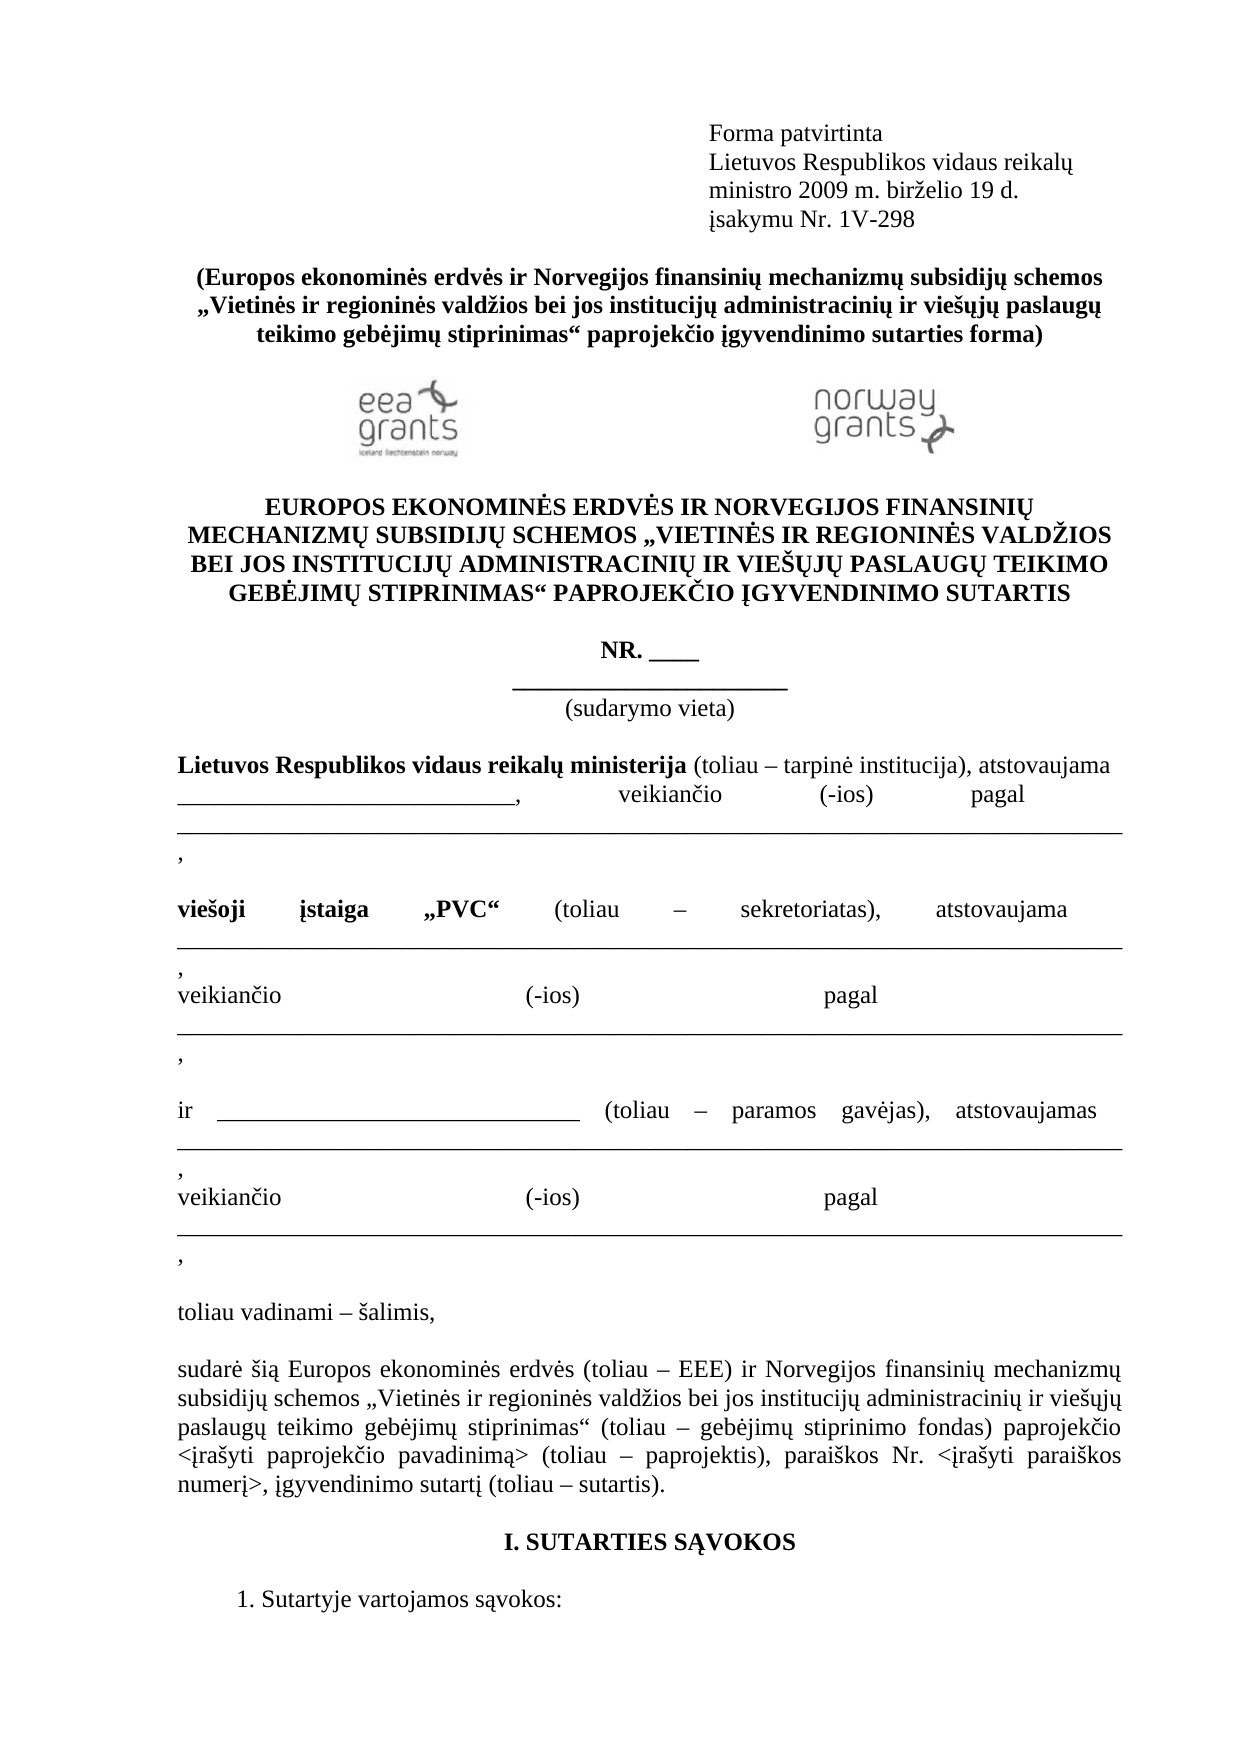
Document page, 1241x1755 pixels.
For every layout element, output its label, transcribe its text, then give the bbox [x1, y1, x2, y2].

text ___________________________, veikiančio (-ios) pagal , [177, 834, 1122, 865]
text veikiančio (-ios) pagal , [177, 980, 1122, 1034]
text ___________________________, veikiančio (-ios) pagal , [177, 779, 1122, 833]
text NR. ____ [177, 635, 1122, 664]
text veikiančio (-ios) pagal , [177, 1236, 1122, 1268]
text (sudarymo vieta) [177, 693, 1122, 722]
text EUROPOS EKONOMINĖS ERDVĖS IR NORVEGIJOS FINANSINIŲ MECHANIZMŲ SUBSIDIJŲ SCHEMOS „VIETINĖS IR REGIONINĖS VALDŽIOS BEI JOS INSTITUCIJŲ ADMINISTRACINIŲ IR VIEŠŲJŲ PASLAUGŲ TEIKIMO GEBĖJIMŲ STIPRINIMAS“ PAPROJEKČIO ĮGYVENDINIMO SUTARTIS [177, 492, 1122, 607]
text sudarė šią Europos ekonominės erdvės (toliau – EEE) ir Norvegijos finansinių mechanizmų subsidijų schemos „Vietinės ir regioninės valdžios bei jos institucijų administracinių ir viešųjų paslaugų teikimo gebėjimų stiprinimas“ (toliau – gebėjimų stiprinimo fondas) paprojekčio <įrašyti paprojekčio pavadinimą> (toliau – paprojektis), paraiškos Nr. <įrašyti paraiškos numerį>, įgyvendinimo sutartį (toliau – sutartis). [177, 1354, 1122, 1498]
text I. SUTARTIES SĄVOKOS [177, 1527, 1122, 1555]
text ______________________ [177, 664, 1122, 693]
table_header (eea grants ženklas) [491, 377, 649, 463]
text Forma patvirtinta [177, 118, 1122, 147]
text ir _____________________________ (toliau – paramos gavėjas), atstovaujamas , [177, 1150, 1122, 1182]
table_header (eea grants ženklas) [177, 377, 335, 463]
text ir _____________________________ (toliau – paramos gavėjas), atstovaujamas , [177, 1095, 1122, 1149]
text (Europos ekonominės erdvės ir Norvegijos finansinių mechanizmų subsidijų schemos „Vietinės ir regioninės valdžios bei jos institucijų administracinių ir viešųjų paslaugų teikimo gebėjimų stiprinimas“ paprojekčio įgyvendinimo sutarties forma) [177, 262, 1122, 348]
text veikiančio (-ios) pagal , [177, 1035, 1122, 1067]
table_header (norway grants ženklas) [649, 377, 1122, 463]
text įsakymu Nr. 1V-298 [177, 204, 1122, 233]
text 1. Sutartyje vartojamos sąvokos: [177, 1584, 1122, 1613]
text Lietuvos Respublikos vidaus reikalų ministerija (toliau – tarpinė institucija), atstovaujama [177, 750, 1122, 779]
text veikiančio (-ios) pagal , [177, 1182, 1122, 1235]
text viešoji įstaiga „PVC“ (toliau – sekretoriatas), atstovaujama , [177, 894, 1122, 948]
text ministro 2009 m. birželio 19 d. [177, 176, 1122, 204]
text viešoji įstaiga „PVC“ (toliau – sekretoriatas), atstovaujama , [177, 949, 1122, 980]
text Lietuvos Respublikos vidaus reikalų [177, 147, 1122, 176]
text toliau vadinami – šalimis, [177, 1297, 1122, 1325]
